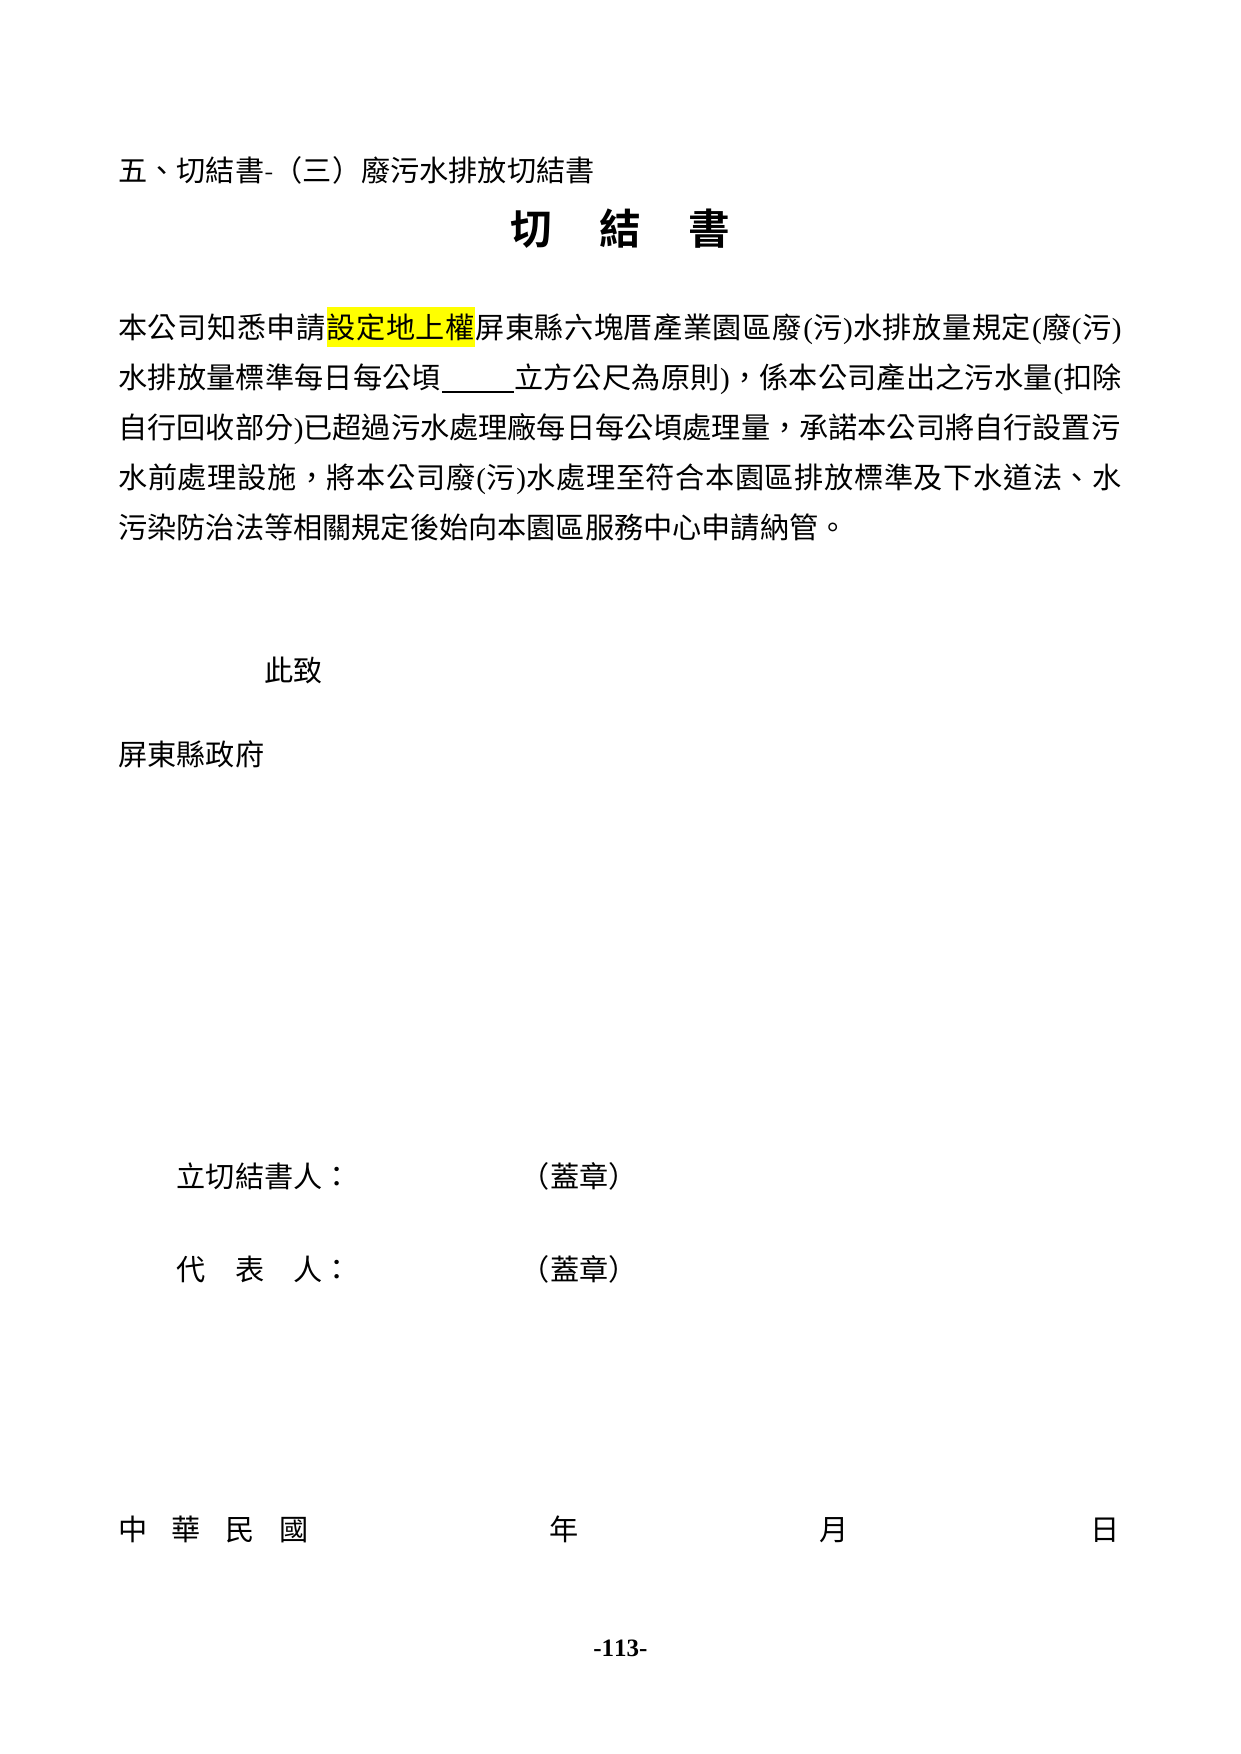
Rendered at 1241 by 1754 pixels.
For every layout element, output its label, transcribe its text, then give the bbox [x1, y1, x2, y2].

text 代 表 人： （蓋章） [118, 1243, 1122, 1289]
text 中華民國 年 月 日 [118, 1507, 1122, 1548]
text 屏東縣政府 [118, 732, 1122, 773]
text 此致 [118, 648, 1122, 690]
text 立切結書人： （蓋章） [118, 1151, 1122, 1197]
text 切 結 書 [118, 194, 1122, 257]
subtitle 五、切結書-（三）廢污水排放切結書 [118, 148, 1122, 190]
text 本公司知悉申請設定地上權屏東縣六塊厝產業園區廢(污)水排放量規定(廢(污)水排放量標準每日每公頃 立方公尺為原則)，係本公司產出之污水量(扣除自行回收部分)已超過污水處理廠每日每公頃處理量，承諾本公司將自行設置污水前處理設施，將本公司廢(污)水處理至符合本園區排放標準及下水道法、水污染防治法等相關規定後始向本園區服務中心申請納管。 [118, 298, 1122, 548]
